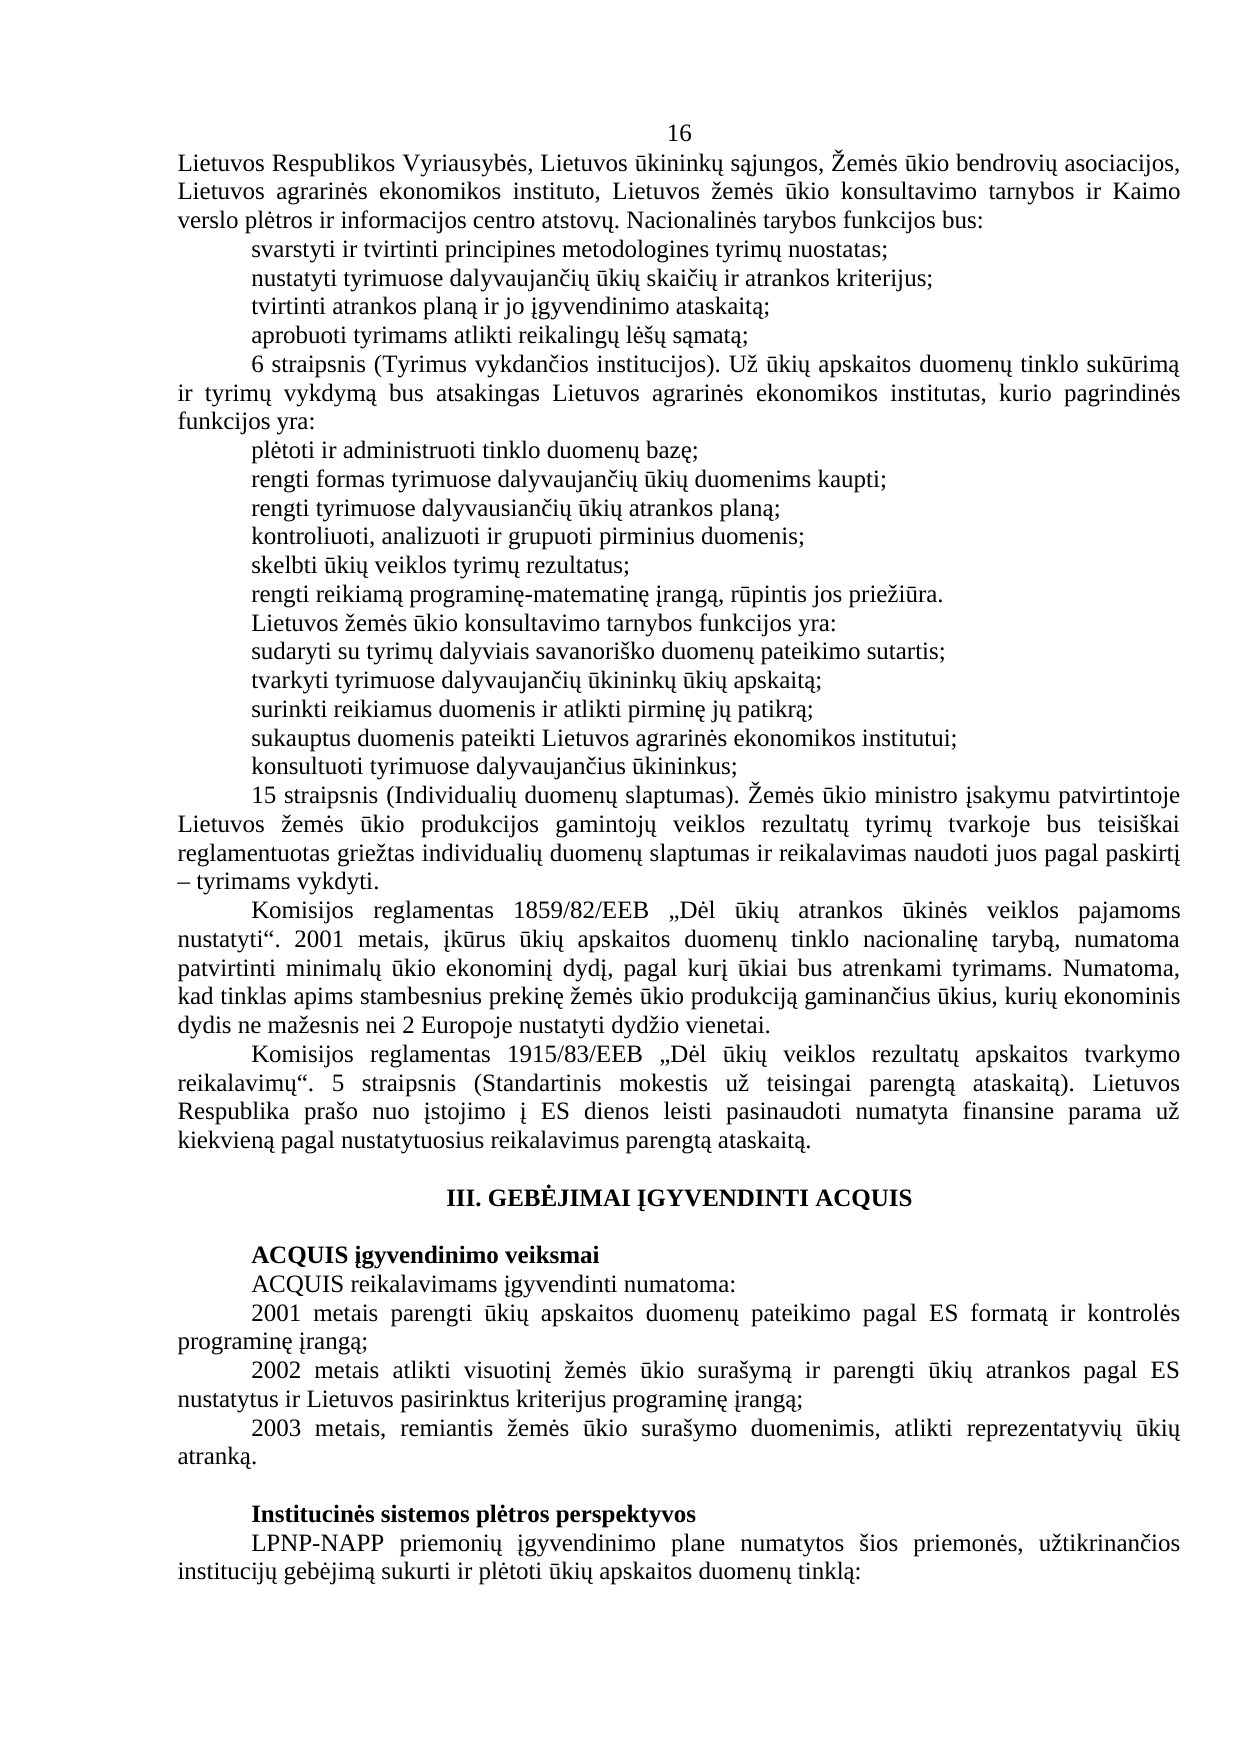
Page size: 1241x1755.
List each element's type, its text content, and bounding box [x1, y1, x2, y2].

text kontroliuoti, analizuoti ir grupuoti pirminius duomenis; [177, 521, 1181, 550]
text sukauptus duomenis pateikti Lietuvos agrarinės ekonomikos institutui; [177, 723, 1181, 751]
text konsultuoti tyrimuose dalyvaujančius ūkininkus; [177, 751, 1181, 780]
text aprobuoti tyrimams atlikti reikalingų lėšų sąmatą; [177, 320, 1181, 349]
text skelbti ūkių veiklos tyrimų rezultatus; [177, 550, 1181, 579]
text 2003 metais, remiantis žemės ūkio surašymo duomenimis, atlikti reprezentatyvių ūkių atranką. [177, 1413, 1181, 1470]
text Institucinės sistemos plėtros perspektyvos [177, 1499, 1181, 1528]
text Lietuvos Respublikos Vyriausybės, Lietuvos ūkininkų sąjungos, Žemės ūkio bendrovių asociacijos, Lietuvos agrarinės ekonomikos instituto, Lietuvos žemės ūkio konsultavimo tarnybos ir Kaimo verslo plėtros ir informacijos centro atstovų. Nacionalinės tarybos funkcijos bus: [177, 148, 1181, 234]
text ACQUIS reikalavimams įgyvendinti numatoma: [177, 1269, 1181, 1298]
text 6 straipsnis (Tyrimus vykdančios institucijos). Už ūkių apskaitos duomenų tinklo sukūrimą ir tyrimų vykdymą bus atsakingas Lietuvos agrarinės ekonomikos institutas, kurio pagrindinės funkcijos yra: [177, 349, 1181, 435]
text nustatyti tyrimuose dalyvaujančių ūkių skaičių ir atrankos kriterijus; [177, 263, 1181, 291]
text Komisijos reglamentas 1915/83/EEB „Dėl ūkių veiklos rezultatų apskaitos tvarkymo reikalavimų“. 5 straipsnis (Standartinis mokestis už teisingai parengtą ataskaitą). Lietuvos Respublika prašo nuo įstojimo į ES dienos leisti pasinaudoti numatyta finansine parama už kiekvieną pagal nustatytuosius reikalavimus parengtą ataskaitą. [177, 1039, 1181, 1154]
text svarstyti ir tvirtinti principines metodologines tyrimų nuostatas; [177, 234, 1181, 263]
text plėtoti ir administruoti tinklo duomenų bazę; [177, 435, 1181, 464]
text LPNP-NAPP priemonių įgyvendinimo plane numatytos šios priemonės, užtikrinančios institucijų gebėjimą sukurti ir plėtoti ūkių apskaitos duomenų tinklą: [177, 1528, 1181, 1585]
text tvirtinti atrankos planą ir jo įgyvendinimo ataskaitą; [177, 291, 1181, 320]
text III. GEBĖJIMAI ĮGYVENDINTI ACQUIS [177, 1183, 1181, 1211]
text 2001 metais parengti ūkių apskaitos duomenų pateikimo pagal ES formatą ir kontrolės programinę įrangą; [177, 1298, 1181, 1355]
text tvarkyti tyrimuose dalyvaujančių ūkininkų ūkių apskaitą; [177, 665, 1181, 694]
text rengti tyrimuose dalyvausiančių ūkių atrankos planą; [177, 493, 1181, 521]
text surinkti reikiamus duomenis ir atlikti pirminę jų patikrą; [177, 694, 1181, 723]
text sudaryti su tyrimų dalyviais savanoriško duomenų pateikimo sutartis; [177, 636, 1181, 665]
text Lietuvos žemės ūkio konsultavimo tarnybos funkcijos yra: [177, 608, 1181, 636]
text Komisijos reglamentas 1859/82/EEB „Dėl ūkių atrankos ūkinės veiklos pajamoms nustatyti“. 2001 metais, įkūrus ūkių apskaitos duomenų tinklo nacionalinę tarybą, numatoma patvirtinti minimalų ūkio ekonominį dydį, pagal kurį ūkiai bus atrenkami tyrimams. Numatoma, kad tinklas apims stambesnius prekinę žemės ūkio produkciją gaminančius ūkius, kurių ekonominis dydis ne mažesnis nei 2 Europoje nustatyti dydžio vienetai. [177, 895, 1181, 1039]
text ACQUIS įgyvendinimo veiksmai [177, 1240, 1181, 1269]
text 2002 metais atlikti visuotinį žemės ūkio surašymą ir parengti ūkių atrankos pagal ES nustatytus ir Lietuvos pasirinktus kriterijus programinę įrangą; [177, 1355, 1181, 1413]
text rengti reikiamą programinę-matematinę įrangą, rūpintis jos priežiūra. [177, 579, 1181, 608]
text 15 straipsnis (Individualių duomenų slaptumas). Žemės ūkio ministro įsakymu patvirtintoje Lietuvos žemės ūkio produkcijos gamintojų veiklos rezultatų tyrimų tvarkoje bus teisiškai reglamentuotas griežtas individualių duomenų slaptumas ir reikalavimas naudoti juos pagal paskirtį – tyrimams vykdyti. [177, 780, 1181, 895]
text rengti formas tyrimuose dalyvaujančių ūkių duomenims kaupti; [177, 464, 1181, 493]
